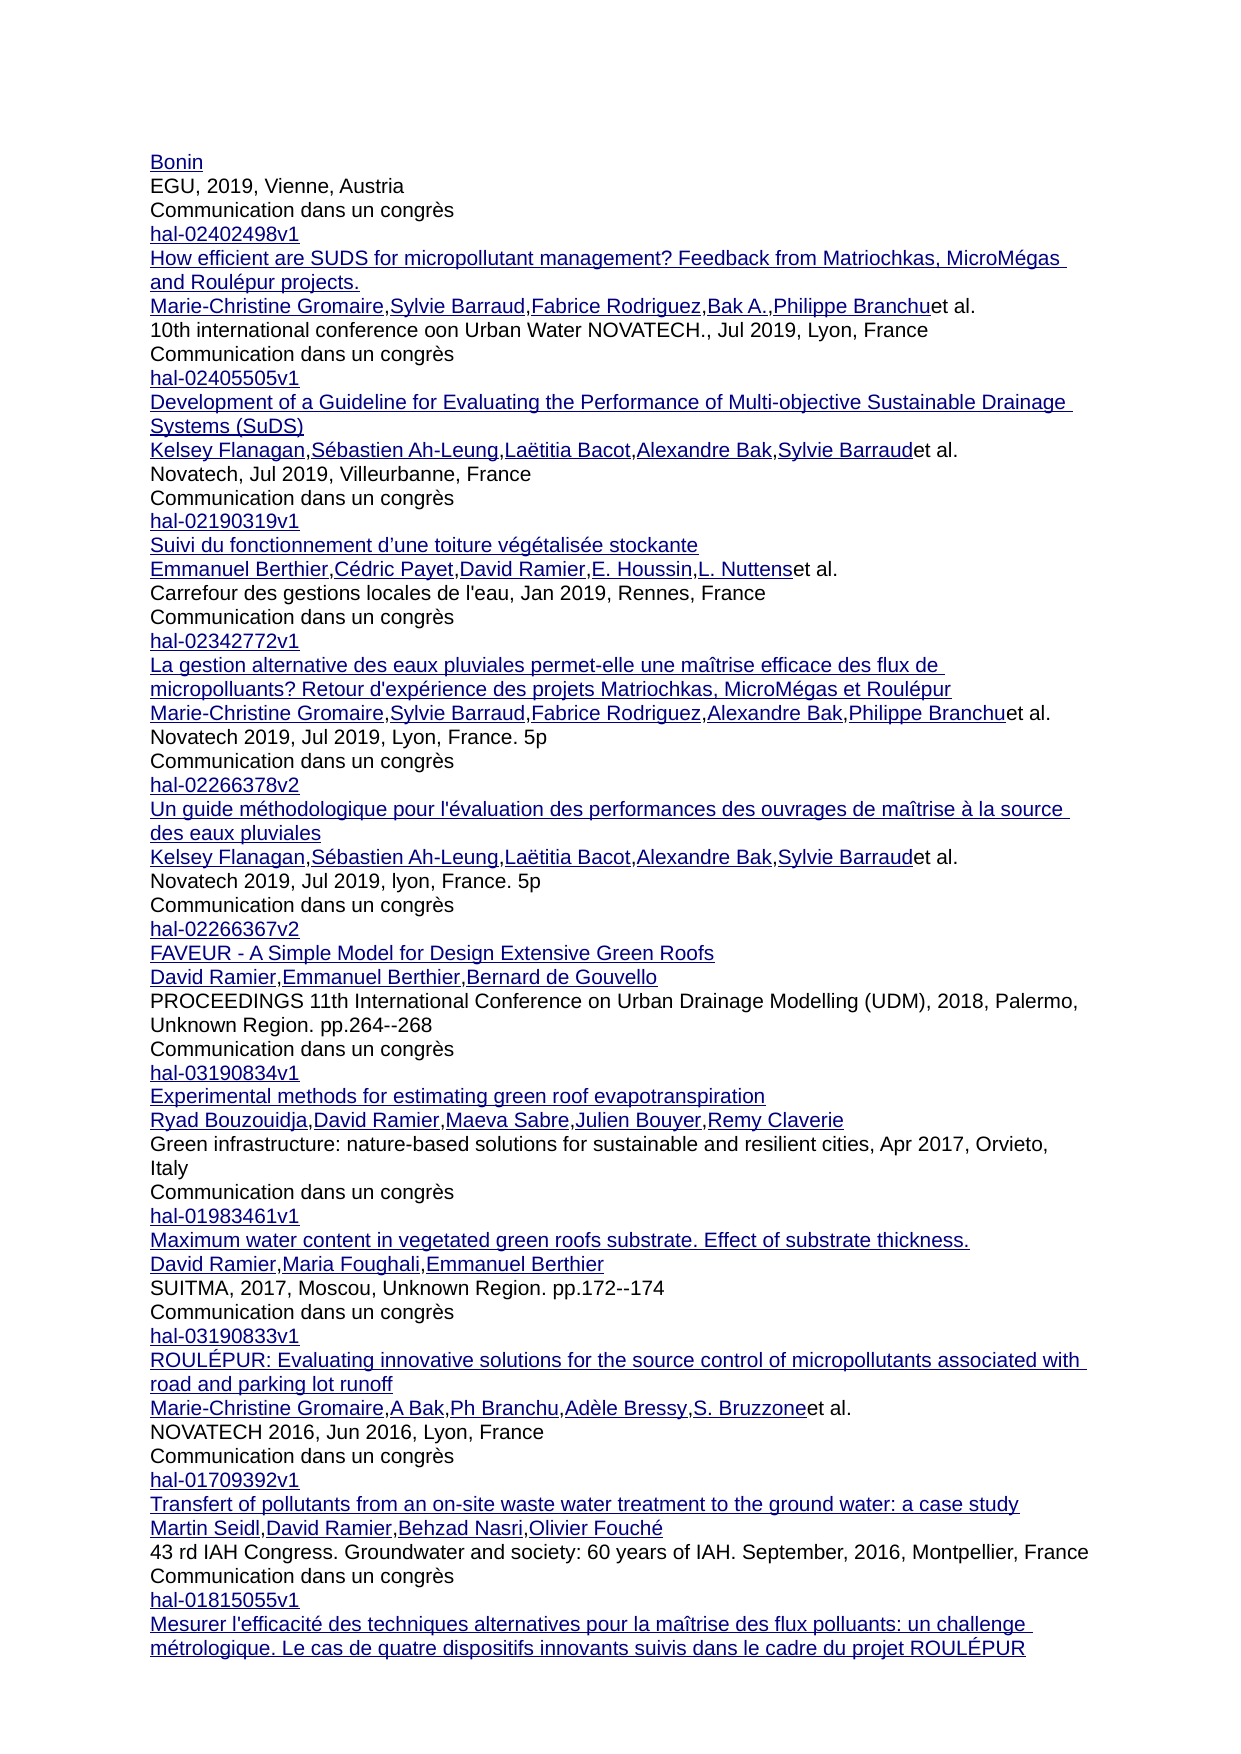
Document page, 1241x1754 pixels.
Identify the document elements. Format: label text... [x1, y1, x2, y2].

table_cell How efficient are SUDS for micropollutant management? Feedback from Matriochkas, MicroMégas and Roulépur projects. Marie-Christine Gromaire,Sylvie Barraud,Fabrice Rodriguez,Bak A.,Philippe Branchuet al. 10th international conference oon Urban Water NOVATECH., Jul 2019, Lyon, France Communication dans un congrès hal-02405505v1 [150, 246, 1090, 389]
table_cell Experimental methods for estimating green roof evapotranspiration Ryad Bouzouidja,David Ramier,Maeva Sabre,Julien Bouyer,Remy Claverie Green infrastructure: nature-based solutions for sustainable and resilient cities, Apr 2017, Orvieto, Italy Communication dans un congrès hal-01983461v1 [150, 1084, 1090, 1228]
table_cell FAVEUR - A Simple Model for Design Extensive Green Roofs David Ramier,Emmanuel Berthier,Bernard de Gouvello PROCEEDINGS 11th International Conference on Urban Drainage Modelling (UDM), 2018, Palermo, Unknown Region. pp.264--268 Communication dans un congrès hal-03190834v1 [150, 941, 1090, 1084]
table_cell Un guide méthodologique pour l'évaluation des performances des ouvrages de maîtrise à la source des eaux pluviales Kelsey Flanagan,Sébastien Ah-Leung,Laëtitia Bacot,Alexandre Bak,Sylvie Barraudet al. Novatech 2019, Jul 2019, lyon, France. 5p Communication dans un congrès hal-02266367v2 [150, 797, 1090, 941]
table_cell La gestion alternative des eaux pluviales permet-elle une maîtrise efficace des flux de micropolluants? Retour d'expérience des projets Matriochkas, MicroMégas et Roulépur Marie-Christine Gromaire,Sylvie Barraud,Fabrice Rodriguez,Alexandre Bak,Philippe Branchuet al. Novatech 2019, Jul 2019, Lyon, France. 5p Communication dans un congrès hal-02266378v2 [150, 653, 1090, 797]
table_cell Suivi du fonctionnement d’une toiture végétalisée stockante Emmanuel Berthier,Cédric Payet,David Ramier,E. Houssin,L. Nuttenset al. Carrefour des gestions locales de l'eau, Jan 2019, Rennes, France Communication dans un congrès hal-02342772v1 [150, 533, 1090, 653]
table_cell Maximum water content in vegetated green roofs substrate. Effect of substrate thickness. David Ramier,Maria Foughali,Emmanuel Berthier SUITMA, 2017, Moscou, Unknown Region. pp.172--174 Communication dans un congrès hal-03190833v1 [150, 1228, 1090, 1348]
table_cell Transfert of pollutants from an on-site waste water treatment to the ground water: a case study Martin Seidl,David Ramier,Behzad Nasri,Olivier Fouché 43 rd IAH Congress. Groundwater and society: 60 years of IAH. September, 2016, Montpellier, France Communication dans un congrès hal-01815055v1 [150, 1492, 1090, 1611]
table_cell ROULÉPUR: Evaluating innovative solutions for the source control of micropollutants associated with road and parking lot runoff Marie-Christine Gromaire,A Bak,Ph Branchu,Adèle Bressy,S. Bruzzoneet al. NOVATECH 2016, Jun 2016, Lyon, France Communication dans un congrès hal-01709392v1 [150, 1348, 1090, 1492]
table_cell Mesurer l'efficacité des techniques alternatives pour la maîtrise des flux polluants: un challenge métrologique. Le cas de quatre dispositifs innovants suivis dans le cadre du projet ROULÉPUR [150, 1611, 1090, 1659]
table_cell Development of a Guideline for Evaluating the Performance of Multi-objective Sustainable Drainage Systems (SuDS) Kelsey Flanagan,Sébastien Ah-Leung,Laëtitia Bacot,Alexandre Bak,Sylvie Barraudet al. Novatech, Jul 2019, Villeurbanne, France Communication dans un congrès hal-02190319v1 [150, 390, 1090, 533]
table_cell Bonin EGU, 2019, Vienne, Austria Communication dans un congrès hal-02402498v1 [150, 150, 1090, 246]
